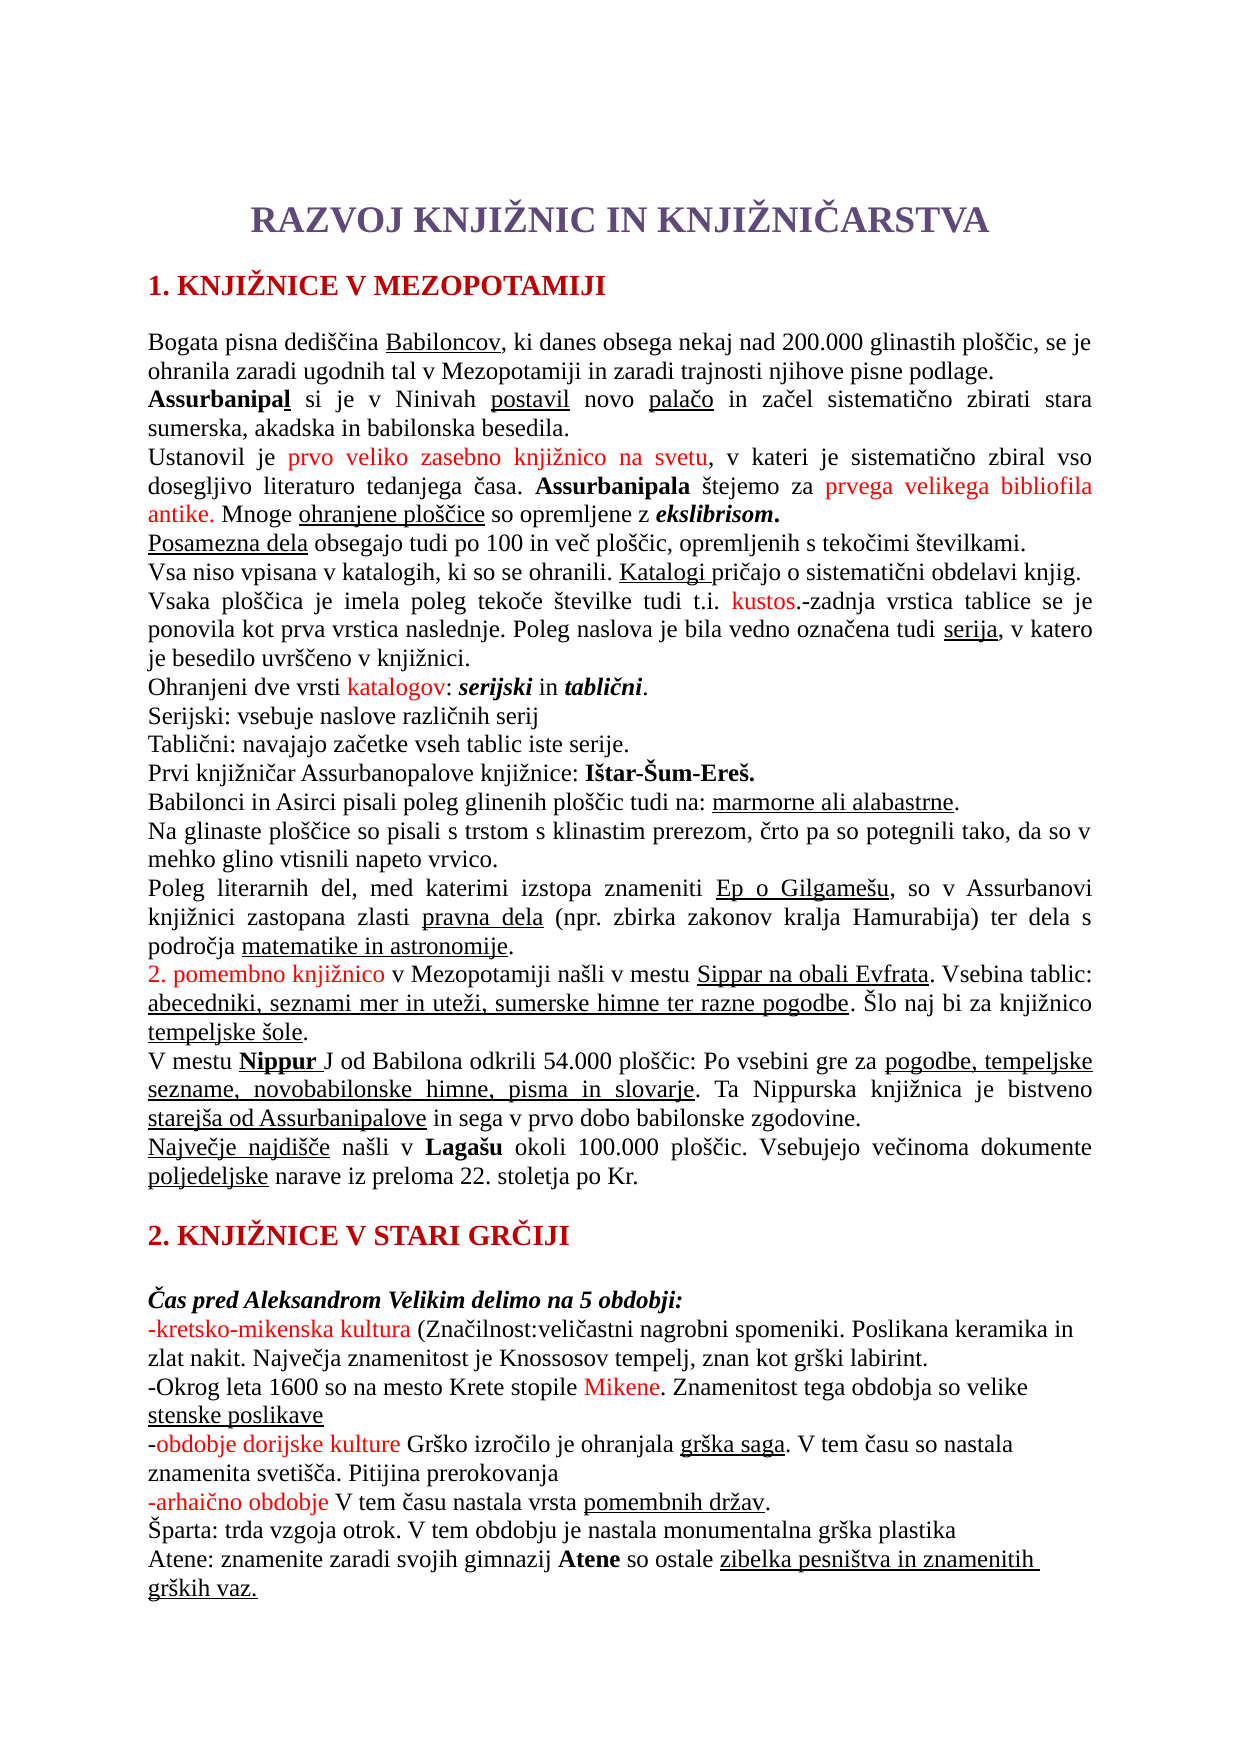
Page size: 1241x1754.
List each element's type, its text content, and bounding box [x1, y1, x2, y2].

text V mestu Nippur J od Babilona odkrili 54.000 ploščic: Po vsebini gre za pogodbe, tempeljske sezname, novobabilonske himne, pisma in slovarje. Ta Nippurska knjižnica je bistveno starejša od Assurbanipalove in sega v prvo dobo babilonske zgodovine. [148, 1046, 1093, 1132]
text 2. KNJIŽNICE V STARI GRČIJI [148, 1218, 1093, 1252]
text Babilonci in Asirci pisali poleg glinenih ploščic tudi na: marmorne ali alabastrne. [148, 787, 1093, 816]
text Ohranjeni dve vrsti katalogov: serijski in tablični. [148, 672, 1093, 701]
text Poleg literarnih del, med katerimi izstopa znameniti Ep o Gilgamešu, so v Assurbanovi knjižnici zastopana zlasti pravna dela (npr. zbirka zakonov kralja Hamurabija) ter dela s področja matematike in astronomije. [148, 873, 1093, 959]
text 2. pomembno knjižnico v Mezopotamiji našli v mestu Sippar na obali Evfrata. Vsebina tablic: abecedniki, seznami mer in uteži, sumerske himne ter razne pogodbe. Šlo naj bi za knjižnico tempeljske šole. [148, 959, 1093, 1046]
text Vsa niso vpisana v katalogih, ki so se ohranili. Katalogi pričajo o sistematični obdelavi knjig. [148, 557, 1093, 586]
text Bogata pisna dediščina Babiloncov, ki danes obsega nekaj nad 200.000 glinastih ploščic, se je ohranila zaradi ugodnih tal v Mezopotamiji in zaradi trajnosti njihove pisne podlage. [148, 327, 1093, 384]
text RAZVOJ KNJIŽNIC IN KNJIŽNIČARSTVA [148, 148, 1093, 240]
text Assurbanipal si je v Ninivah postavil novo palačo in začel sistematično zbirati stara sumerska, akadska in babilonska besedila. [148, 384, 1093, 442]
text Serijski: vsebuje naslove različnih serij [148, 701, 1093, 729]
text Šparta: trda vzgoja otrok. V tem obdobju je nastala monumentalna grška plastika [148, 1515, 1093, 1544]
text -Okrog leta 1600 so na mesto Krete stopile Mikene. Znamenitost tega obdobja so velike stenske poslikave [148, 1372, 1093, 1429]
text -kretsko-mikenska kultura (Značilnost:veličastni nagrobni spomeniki. Poslikana keramika in zlat nakit. Največja znamenitost je Knossosov tempelj, znan kot grški labirint. [148, 1314, 1093, 1372]
text Ustanovil je prvo veliko zasebno knjižnico na svetu, v kateri je sistematično zbiral vso dosegljivo literaturo tedanjega časa. Assurbanipala štejemo za prvega velikega bibliofila antike. Mnoge ohranjene ploščice so opremljene z ekslibrisom. [148, 442, 1093, 528]
text -obdobje dorijske kulture Grško izročilo je ohranjala grška saga. V tem času so nastala znamenita svetišča. Pitijina prerokovanja [148, 1429, 1093, 1487]
text Največje najdišče našli v Lagašu okoli 100.000 ploščic. Vsebujejo večinoma dokumente poljedeljske narave iz preloma 22. stoletja po Kr. [148, 1132, 1093, 1189]
text Prvi knjižničar Assurbanopalove knjižnice: Ištar-Šum-Ereš. [148, 758, 1093, 787]
text -arhaično obdobje V tem času nastala vrsta pomembnih držav. [148, 1487, 1093, 1515]
text Atene: znamenite zaradi svojih gimnazij Atene so ostale zibelka pesništva in znamenitih grških vaz. [148, 1544, 1093, 1602]
text Čas pred Aleksandrom Velikim delimo na 5 obdobji: [148, 1285, 1093, 1314]
text Vsaka ploščica je imela poleg tekoče številke tudi t.i. kustos.-zadnja vrstica tablice se je ponovila kot prva vrstica naslednje. Poleg naslova je bila vedno označena tudi serija, v katero je besedilo uvrščeno v knjižnici. [148, 586, 1093, 672]
text Na glinaste ploščice so pisali s trstom s klinastim prerezom, črto pa so potegnili tako, da so v mehko glino vtisnili napeto vrvico. [148, 816, 1093, 873]
text Tablični: navajajo začetke vseh tablic iste serije. [148, 729, 1093, 758]
text Posamezna dela obsegajo tudi po 100 in več ploščic, opremljenih s tekočimi številkami. [148, 528, 1093, 557]
text 1. KNJIŽNICE V MEZOPOTAMIJI [148, 268, 1093, 301]
